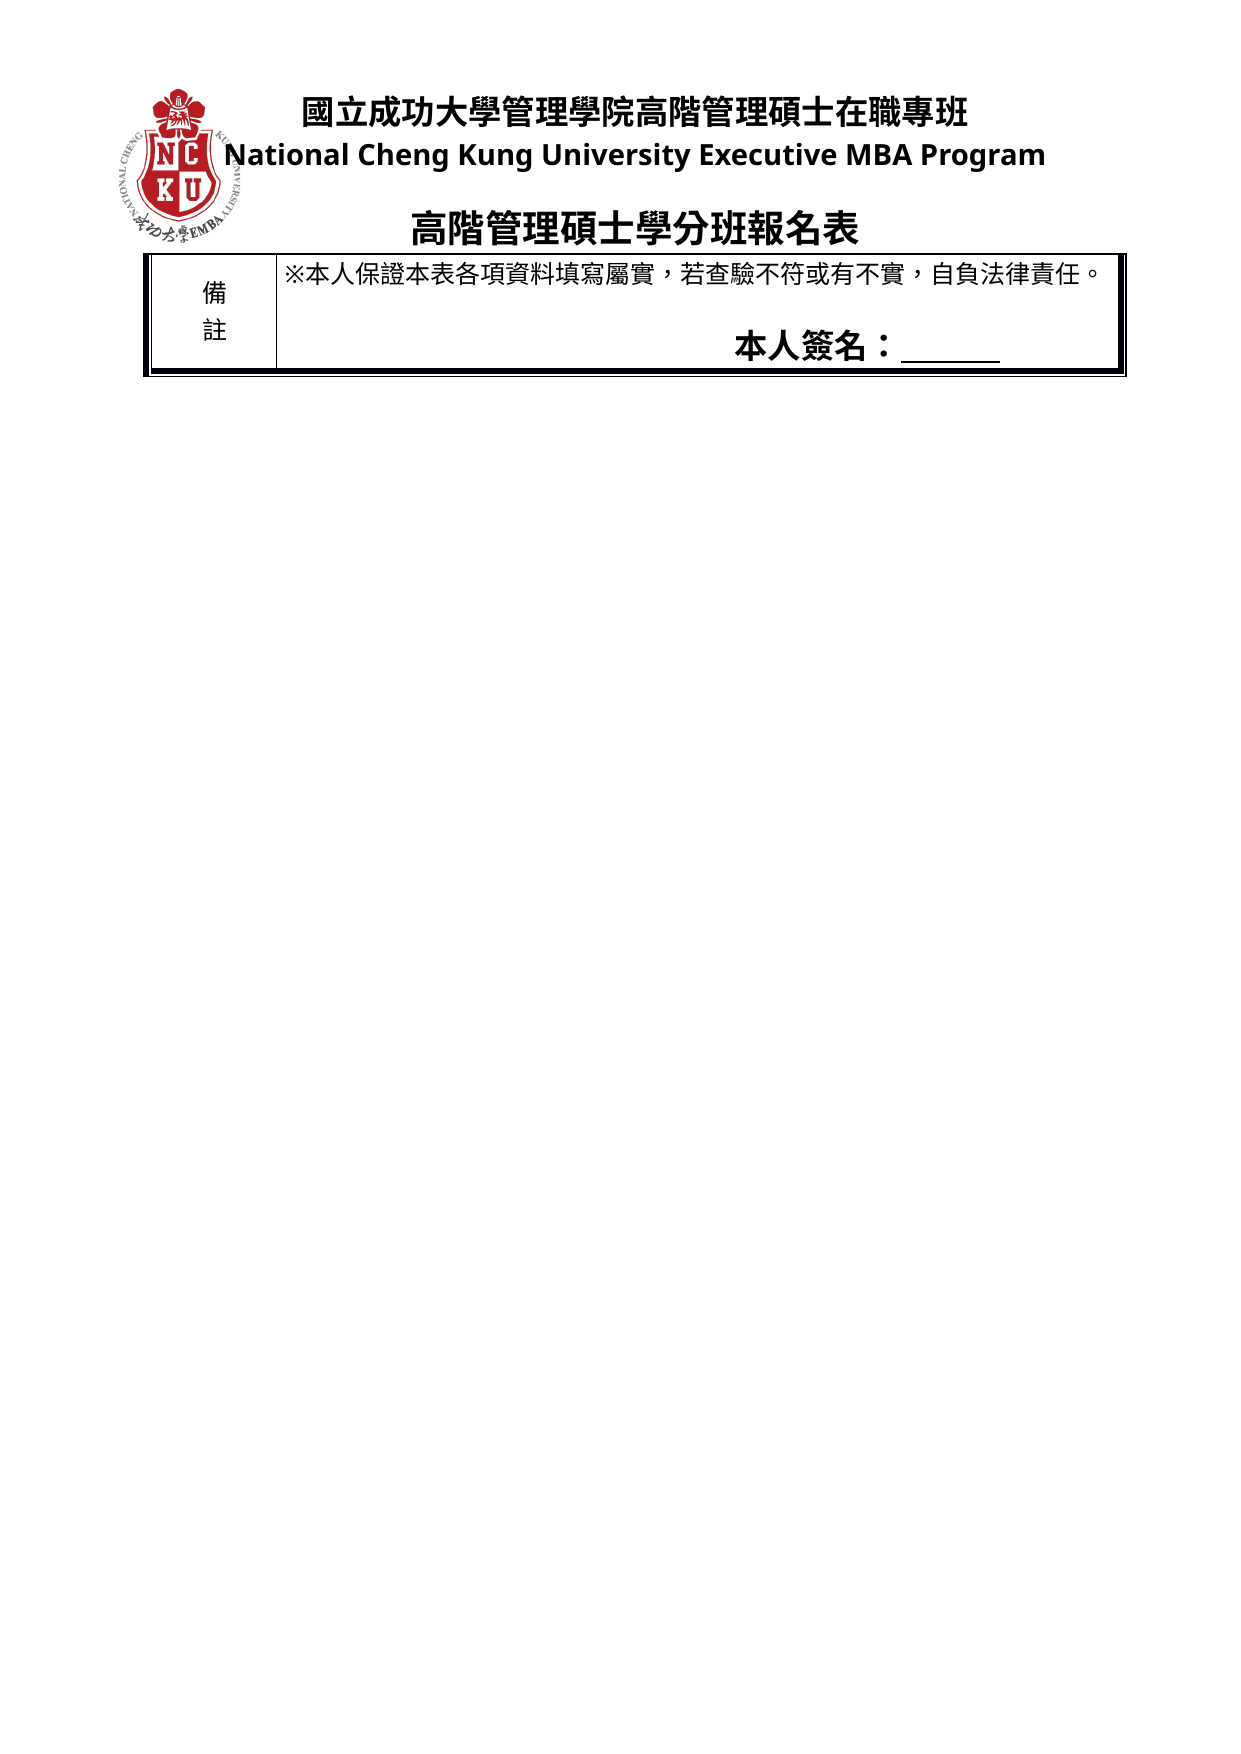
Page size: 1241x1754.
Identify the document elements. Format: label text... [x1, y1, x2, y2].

table_cell 備 註 [152, 255, 276, 368]
picture [118, 89, 241, 243]
table_cell ※本人保證本表各項資料填寫屬實，若查驗不符或有不實，自負法律責任。 本人簽名： [277, 255, 1118, 368]
